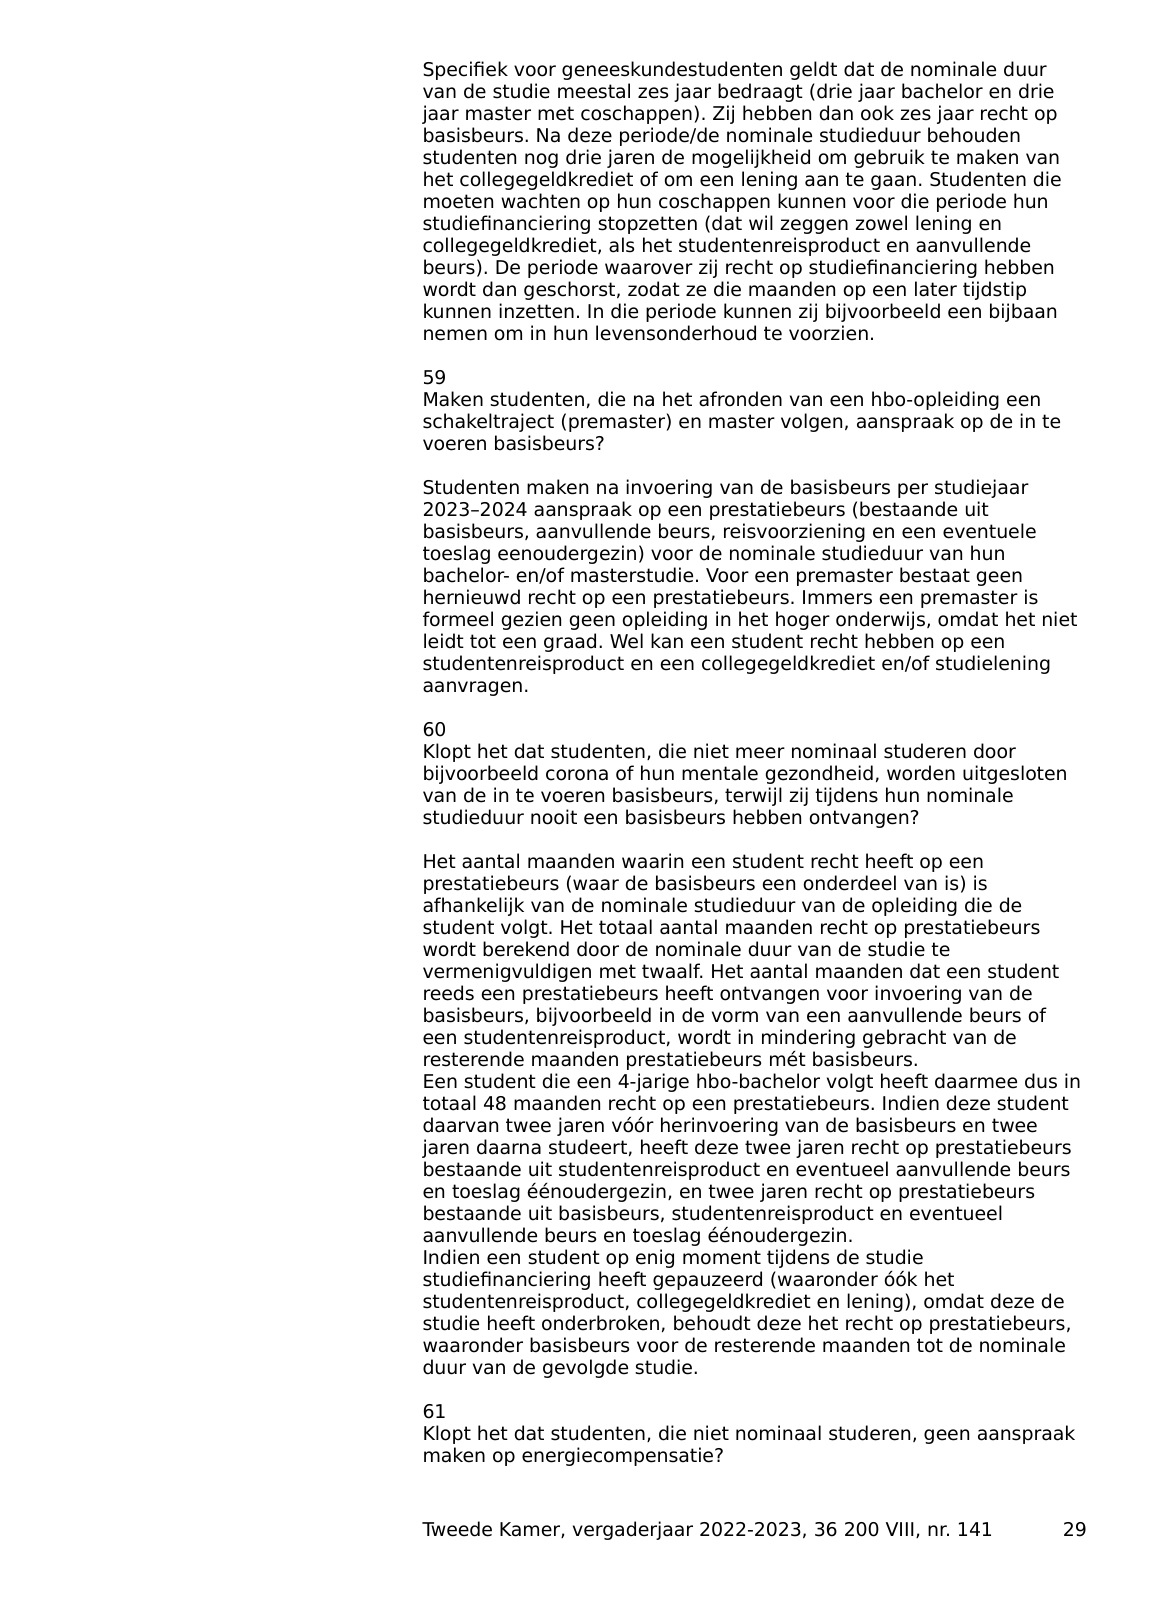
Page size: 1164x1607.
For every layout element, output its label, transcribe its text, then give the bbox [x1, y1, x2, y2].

text Indien een student op enig moment tijdens de studie studiefinanciering heeft gepauzeerd (waaronder óók het studentenreisproduct, collegegeldkrediet en lening), omdat deze de studie heeft onderbroken, behoudt deze het recht op prestatiebeurs, waaronder basisbeurs voor de resterende maanden tot de nominale duur van de gevolgde studie. [422, 1247, 1087, 1379]
text Maken studenten, die na het afronden van een hbo-opleiding een schakeltraject (premaster) en master volgen, aanspraak op de in te voeren basisbeurs? [422, 389, 1087, 455]
text Studenten maken na invoering van de basisbeurs per studiejaar 2023–2024 aanspraak op een prestatiebeurs (bestaande uit basisbeurs, aanvullende beurs, reisvoorziening en een eventuele toeslag eenoudergezin) voor de nominale studieduur van hun bachelor- en/of masterstudie. Voor een premaster bestaat geen hernieuwd recht op een prestatiebeurs. Immers een premaster is formeel gezien geen opleiding in het hoger onderwijs, omdat het niet leidt tot een graad. Wel kan een student recht hebben op een studentenreisproduct en een collegegeldkrediet en/of studielening aanvragen. [422, 477, 1087, 697]
text Het aantal maanden waarin een student recht heeft op een prestatiebeurs (waar de basisbeurs een onderdeel van is) is afhankelijk van de nominale studieduur van de opleiding die de student volgt. Het totaal aantal maanden recht op prestatiebeurs wordt berekend door de nominale duur van de studie te vermenigvuldigen met twaalf. Het aantal maanden dat een student reeds een prestatiebeurs heeft ontvangen voor invoering van de basisbeurs, bijvoorbeeld in de vorm van een aanvullende beurs of een studentenreisproduct, wordt in mindering gebracht van de resterende maanden prestatiebeurs mét basisbeurs. [422, 851, 1087, 1071]
text Specifiek voor geneeskundestudenten geldt dat de nominale duur van de studie meestal zes jaar bedraagt (drie jaar bachelor en drie jaar master met coschappen). Zij hebben dan ook zes jaar recht op basisbeurs. Na deze periode/de nominale studieduur behouden studenten nog drie jaren de mogelijkheid om gebruik te maken van het collegegeldkrediet of om een lening aan te gaan. Studenten die moeten wachten op hun coschappen kunnen voor die periode hun studiefinanciering stopzetten (dat wil zeggen zowel lening en collegegeldkrediet, als het studentenreisproduct en aanvullende beurs). De periode waarover zij recht op studiefinanciering hebben wordt dan geschorst, zodat ze die maanden op een later tijdstip kunnen inzetten. In die periode kunnen zij bijvoorbeeld een bijbaan nemen om in hun levensonderhoud te voorzien. [422, 59, 1087, 345]
text Klopt het dat studenten, die niet meer nominaal studeren door bijvoorbeeld corona of hun mentale gezondheid, worden uitgesloten van de in te voeren basisbeurs, terwijl zij tijdens hun nominale studieduur nooit een basisbeurs hebben ontvangen? [422, 741, 1087, 829]
text 60 [422, 719, 1087, 741]
text 61 [422, 1401, 1087, 1423]
text 59 [422, 367, 1087, 389]
text Klopt het dat studenten, die niet nominaal studeren, geen aanspraak maken op energiecompensatie? [422, 1423, 1087, 1467]
text Een student die een 4-jarige hbo-bachelor volgt heeft daarmee dus in totaal 48 maanden recht op een prestatiebeurs. Indien deze student daarvan twee jaren vóór herinvoering van de basisbeurs en twee jaren daarna studeert, heeft deze twee jaren recht op prestatiebeurs bestaande uit studentenreisproduct en eventueel aanvullende beurs en toeslag éénoudergezin, en twee jaren recht op prestatiebeurs bestaande uit basisbeurs, studentenreisproduct en eventueel aanvullende beurs en toeslag éénoudergezin. [422, 1071, 1087, 1247]
